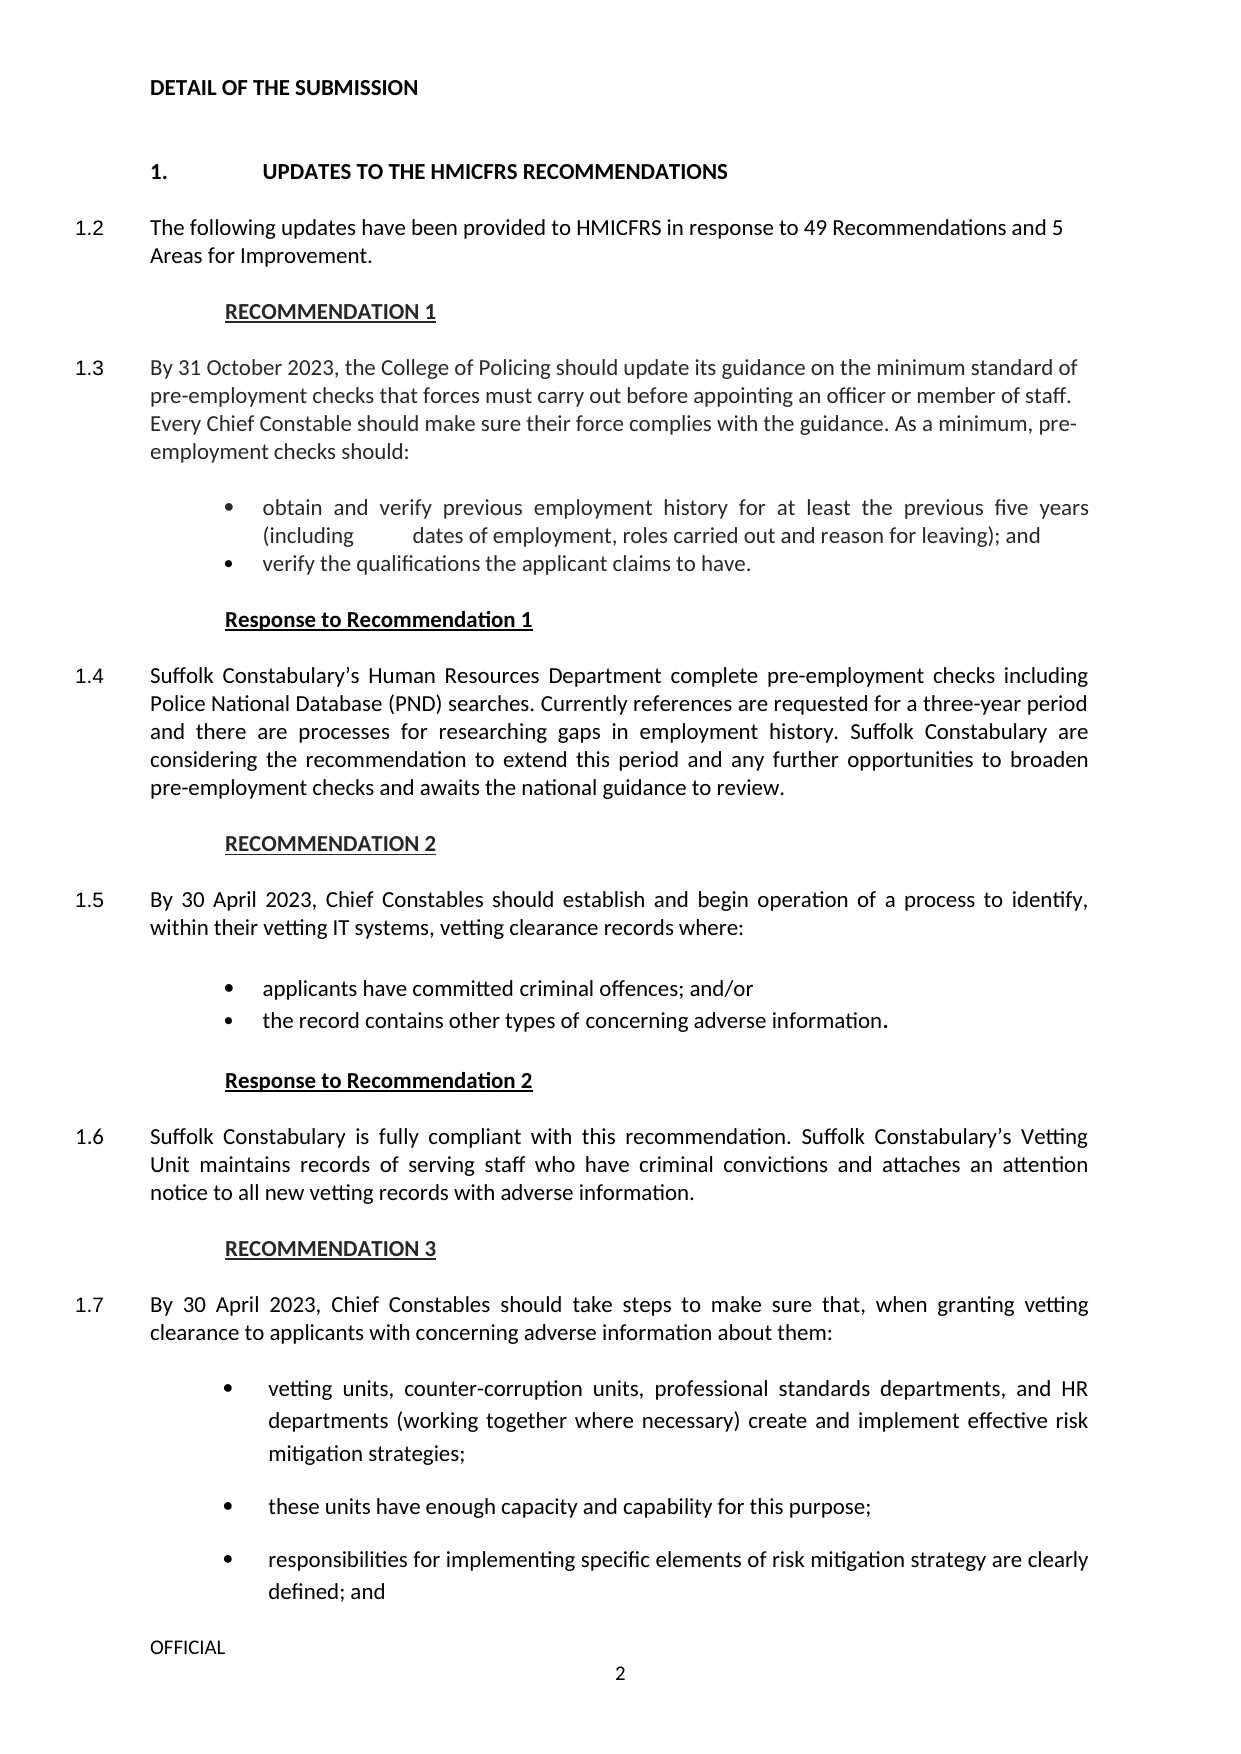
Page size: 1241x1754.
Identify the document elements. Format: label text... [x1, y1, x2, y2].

list responsibilities for implementing specific elements of risk mitigation strategy are clearly defined; and [224, 1545, 1090, 1605]
text DETAIL OF THE SUBMISSION [150, 73, 1090, 101]
list RECOMMENDATION 2 [225, 829, 1090, 857]
text Response to Recommendation 1 [150, 605, 1090, 633]
list UPDATES TO THE HMICFRS RECOMMENDATIONS [150, 157, 1090, 185]
list obtain and verify previous employment history for at least the previous five years (including dates of employment, roles carried out and reason for leaving); and [225, 493, 1090, 549]
list verify the qualifications the applicant claims to have. [225, 549, 1090, 577]
list vetting units, counter-corruption units, professional standards departments, and HR departments (working together where necessary) create and implement effective risk mitigation strategies; [224, 1374, 1090, 1467]
list applicants have committed criminal offences; and/or [225, 974, 1090, 1002]
list The following updates have been provided to HMICFRS in response to 49 Recommendations and 5 Areas for Improvement. [75, 213, 1090, 269]
list RECOMMENDATION 1 [225, 297, 1090, 325]
list these units have enough capacity and capability for this purpose; [224, 1492, 1090, 1520]
list By 31 October 2023, the College of Policing should update its guidance on the minimum standard of pre-employment checks that forces must carry out before appointing an officer or member of staff. Every Chief Constable should make sure their force complies with the guidance. As a minimum, pre-employment checks should: [75, 353, 1090, 465]
list RECOMMENDATION 3 [225, 1234, 1090, 1262]
list Suffolk Constabulary is fully compliant with this recommendation. Suffolk Constabulary’s Vetting Unit maintains records of serving staff who have criminal convictions and attaches an attention notice to all new vetting records with adverse information. [75, 1122, 1090, 1206]
list By 30 April 2023, Chief Constables should establish and begin operation of a process to identify, within their vetting IT systems, vetting clearance records where: [75, 886, 1090, 942]
list the record contains other types of concerning adverse information. [225, 1006, 1090, 1034]
list By 30 April 2023, Chief Constables should take steps to make sure that, when granting vetting clearance to applicants with concerning adverse information about them: [75, 1290, 1090, 1346]
list Suffolk Constabulary’s Human Resources Department complete pre-employment checks including Police National Database (PND) searches. Currently references are requested for a three-year period and there are processes for researching gaps in employment history. Suffolk Constabulary are considering the recommendation to extend this period and any further opportunities to broaden pre-employment checks and awaits the national guidance to review. [75, 661, 1090, 801]
text Response to Recommendation 2 [150, 1066, 1090, 1094]
